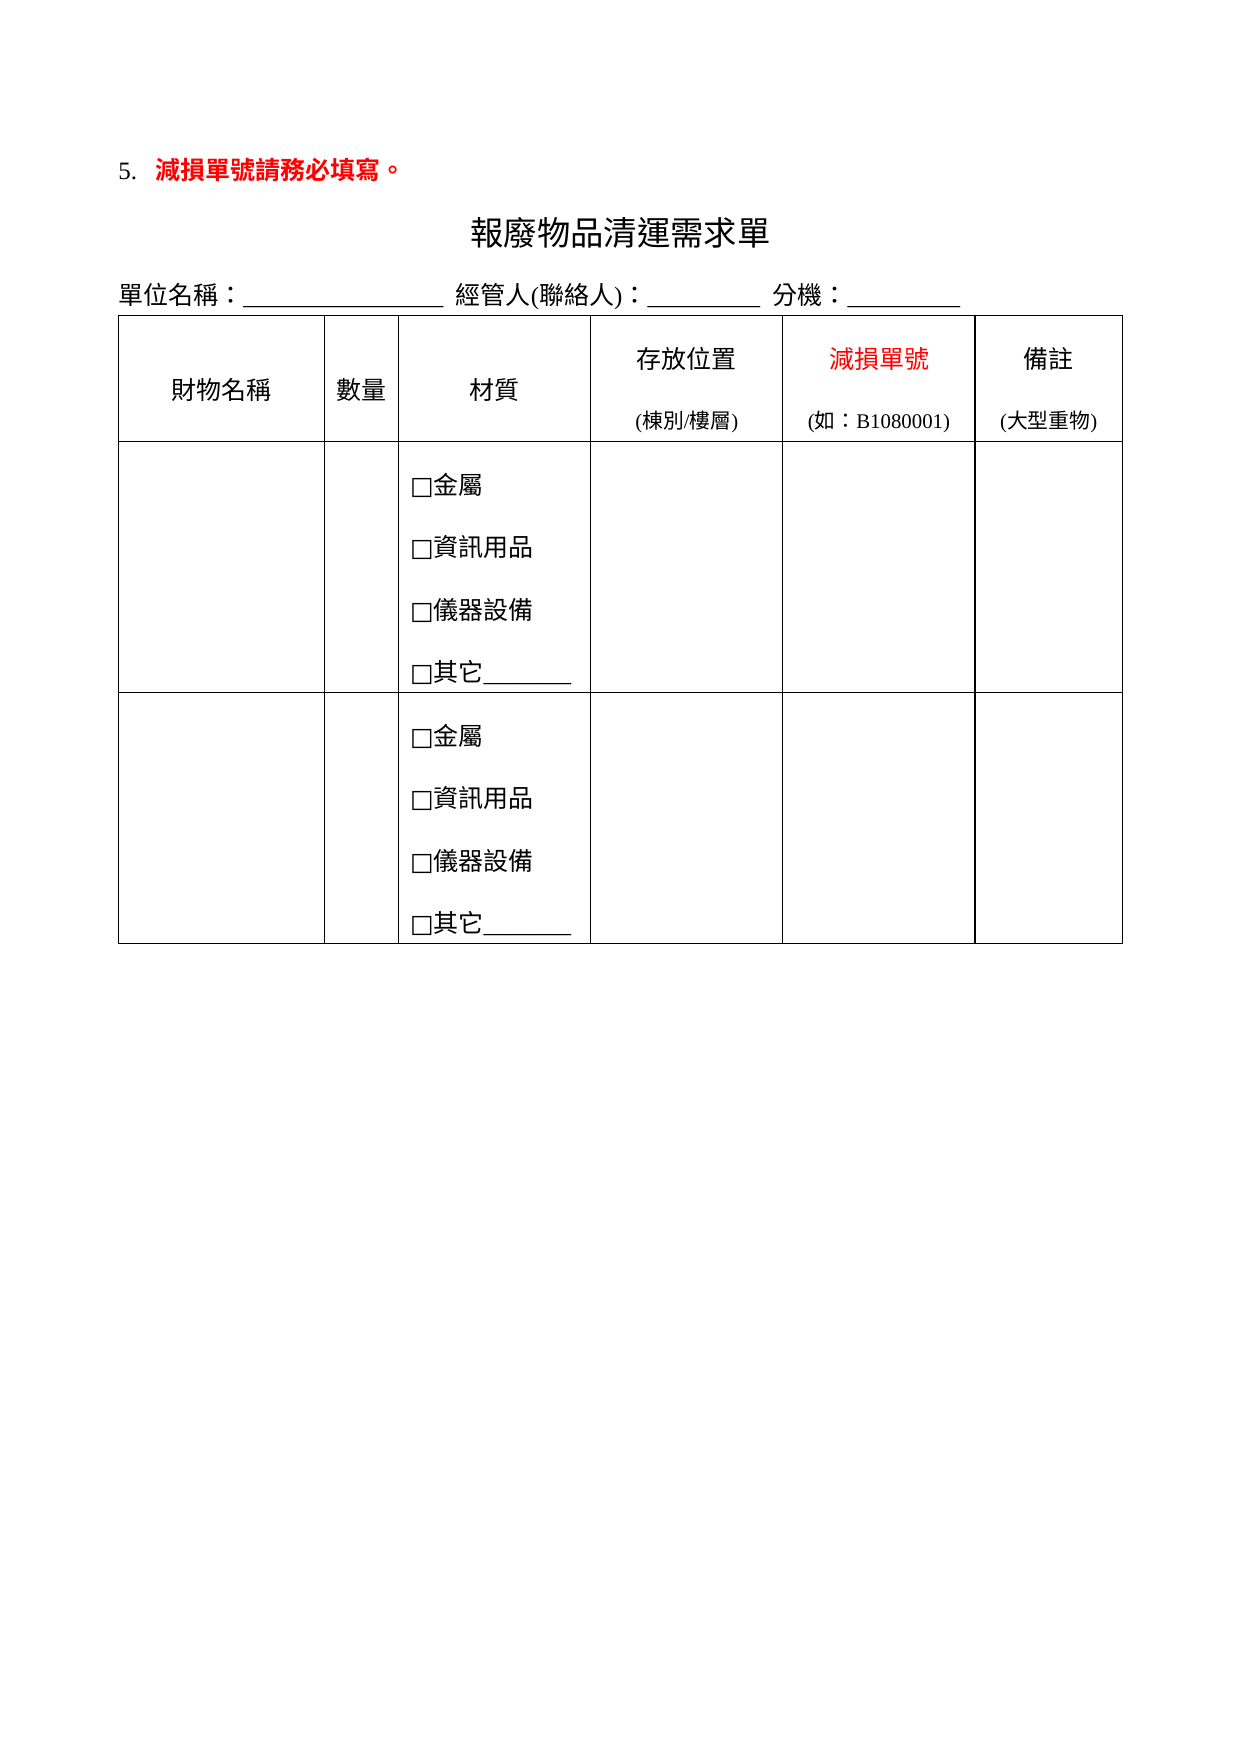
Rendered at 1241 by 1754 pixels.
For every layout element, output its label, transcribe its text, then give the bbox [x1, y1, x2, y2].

table_header 存放位置 (棟別/樓層) [591, 316, 782, 441]
table_cell [591, 693, 782, 943]
table_cell [325, 442, 398, 692]
text 報廢物品清運需求單 [118, 189, 1122, 252]
table_cell [976, 442, 1122, 692]
table_cell [325, 693, 398, 943]
table_cell [119, 442, 324, 692]
table_cell [783, 442, 974, 692]
table_cell □金屬 □資訊用品 □儀器設備 □其它_______ [399, 693, 590, 943]
table_cell [783, 693, 974, 943]
table_cell □金屬 □資訊用品 □儀器設備 □其它_______ [399, 442, 590, 692]
table_header 數量 [325, 316, 398, 441]
table_cell [591, 442, 782, 692]
table_header 材質 [399, 316, 590, 441]
table_header 減損單號 (如：B1080001) [783, 316, 974, 441]
list 減損單號請務必填寫。 [118, 127, 1122, 189]
table_cell [976, 693, 1122, 943]
table_header 財物名稱 [119, 316, 324, 441]
text 單位名稱：________________ 經管人(聯絡人)：_________ 分機：_________ [118, 252, 1122, 314]
table_cell [119, 693, 324, 943]
table_header 備註 (大型重物) [976, 316, 1122, 441]
